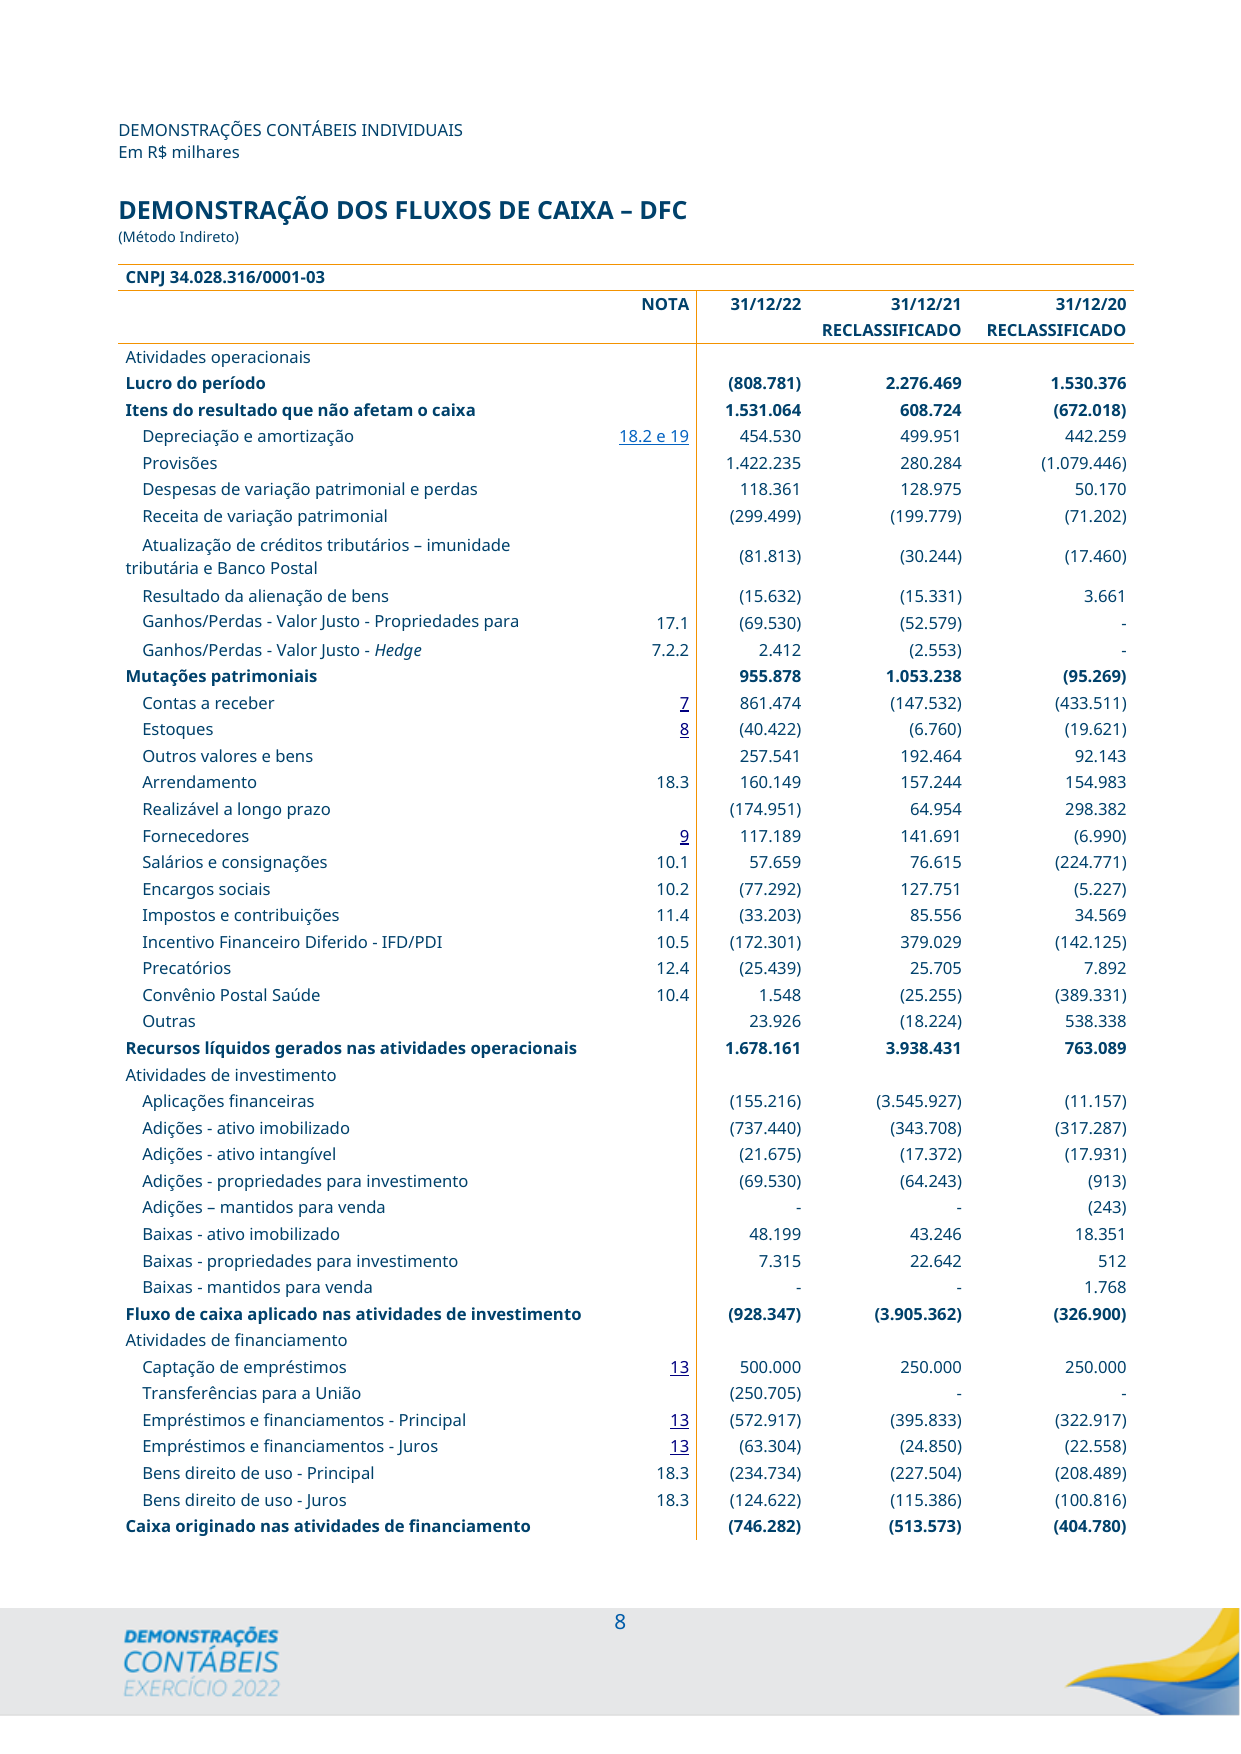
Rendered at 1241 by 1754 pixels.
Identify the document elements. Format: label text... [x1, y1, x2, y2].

table_cell 160.149 [697, 769, 808, 796]
table_cell - [697, 1194, 808, 1221]
table_cell 861.474 [697, 690, 808, 716]
text DEMONSTRAÇÃO DOS FLUXOS DE CAIXA – DFC [118, 193, 1122, 227]
table_cell (15.331) [809, 583, 969, 610]
table_cell 18.3 [591, 1486, 696, 1513]
table_cell 10.5 [591, 929, 696, 955]
table_cell (15.632) [697, 583, 808, 610]
table_cell 257.541 [697, 743, 808, 769]
table_cell (808.781) [697, 370, 808, 396]
table_cell (100.816) [969, 1486, 1134, 1513]
table_cell 1.678.161 [697, 1035, 808, 1061]
table_cell Mutações patrimoniais [118, 663, 591, 689]
table_cell 280.284 [809, 450, 969, 476]
table_cell Adições – mantidos para venda [118, 1194, 591, 1221]
table_cell [969, 1327, 1134, 1353]
table_cell 538.338 [969, 1008, 1134, 1035]
table_cell 18.3 [591, 1460, 696, 1486]
table_cell (142.125) [969, 929, 1134, 955]
table_cell (174.951) [697, 796, 808, 822]
table_cell (95.269) [969, 663, 1134, 689]
table_cell 31/12/22 [697, 291, 808, 317]
table_cell 9 [591, 822, 696, 849]
table_cell 31/12/21 [809, 291, 969, 317]
table_cell (299.499) [697, 503, 808, 529]
table_cell 8 [591, 716, 696, 743]
table_cell (224.771) [969, 849, 1134, 875]
table_cell 7.892 [969, 955, 1134, 982]
table_cell Outros valores e bens [118, 743, 591, 769]
table_cell (404.780) [969, 1513, 1134, 1539]
table_cell 128.975 [809, 476, 969, 503]
table_cell 18.2 e 19 [591, 423, 696, 449]
table_cell 608.724 [809, 396, 969, 423]
table_cell NOTA [613, 291, 696, 317]
table_cell [591, 1088, 696, 1114]
table_cell 18.3 [591, 769, 696, 796]
table_cell [591, 396, 696, 423]
table_cell 34.569 [969, 902, 1134, 928]
table_cell 117.189 [697, 822, 808, 849]
table_cell (343.708) [809, 1115, 969, 1141]
table_cell [697, 344, 808, 370]
table_cell Atividades operacionais [118, 344, 591, 370]
table_cell 64.954 [809, 796, 969, 822]
table_cell Atualização de créditos tributários – imunidade tributária e Banco Postal [118, 529, 591, 583]
table_cell (672.018) [969, 396, 1134, 423]
table_header [696, 265, 808, 290]
table_cell (913) [969, 1168, 1134, 1194]
table_cell [591, 1300, 696, 1327]
table_cell (71.202) [969, 503, 1134, 529]
table_cell Atividades de investimento [118, 1061, 591, 1088]
table_cell Convênio Postal Saúde [118, 982, 591, 1008]
table_cell (326.900) [969, 1300, 1134, 1327]
table_cell 157.244 [809, 769, 969, 796]
table_cell [591, 1141, 696, 1168]
table_cell (737.440) [697, 1115, 808, 1141]
table_cell 3.661 [969, 583, 1134, 610]
table_cell (6.990) [969, 822, 1134, 849]
table_cell (208.489) [969, 1460, 1134, 1486]
table_cell (317.287) [969, 1115, 1134, 1141]
table_cell (33.203) [697, 902, 808, 928]
table_cell 1.531.064 [697, 396, 808, 423]
table_header [619, 265, 696, 290]
table_cell Baixas - ativo imobilizado [118, 1221, 591, 1247]
table_cell Lucro do período [118, 370, 591, 396]
table_cell (2.553) [809, 636, 969, 663]
table_cell [591, 1327, 696, 1353]
table_cell 1.548 [697, 982, 808, 1008]
table_cell 3.938.431 [809, 1035, 969, 1061]
table_cell Empréstimos e financiamentos - Principal [118, 1407, 591, 1433]
table_cell (17.931) [969, 1141, 1134, 1168]
table_cell [969, 1061, 1134, 1088]
table_cell Despesas de variação patrimonial e perdas [118, 476, 591, 503]
table_cell 10.4 [591, 982, 696, 1008]
table_cell (69.530) [697, 1168, 808, 1194]
table_cell Adições - ativo intangível [118, 1141, 591, 1168]
table_cell 379.029 [809, 929, 969, 955]
table_cell 25.705 [809, 955, 969, 982]
table_cell [118, 317, 591, 343]
table_cell Empréstimos e financiamentos - Juros [118, 1433, 591, 1460]
table_cell (22.558) [969, 1433, 1134, 1460]
table_cell (5.227) [969, 875, 1134, 902]
table_cell Atividades de financiamento [118, 1327, 591, 1353]
table_cell Ganhos/Perdas - Valor Justo - Propriedades para investimento [118, 610, 591, 636]
table_cell [591, 1221, 696, 1247]
table_cell (115.386) [809, 1486, 969, 1513]
table_cell RECLASSIFICADO [969, 317, 1134, 343]
table_cell (243) [969, 1194, 1134, 1221]
table_cell Recursos líquidos gerados nas atividades operacionais [118, 1035, 591, 1061]
table_cell [591, 743, 696, 769]
table_cell [591, 344, 696, 370]
table_cell [591, 796, 696, 822]
table_cell Captação de empréstimos [118, 1354, 591, 1380]
table_cell Salários e consignações [118, 849, 591, 875]
table_cell Ganhos/Perdas - Valor Justo - Hedge [118, 636, 591, 663]
table_cell 118.361 [697, 476, 808, 503]
table_cell Bens direito de uso - Principal [118, 1460, 591, 1486]
table_cell (81.813) [697, 529, 808, 583]
table_cell (18.224) [809, 1008, 969, 1035]
table_cell Baixas - propriedades para investimento [118, 1247, 591, 1274]
table_cell [591, 1008, 696, 1035]
table_cell (227.504) [809, 1460, 969, 1486]
table_cell Arrendamento [118, 769, 591, 796]
table_cell 76.615 [809, 849, 969, 875]
table_cell [591, 1247, 696, 1274]
table_cell Resultado da alienação de bens [118, 583, 591, 610]
table_cell (30.244) [809, 529, 969, 583]
table_cell Fluxo de caixa aplicado nas atividades de investimento [118, 1300, 591, 1327]
table_cell (155.216) [697, 1088, 808, 1114]
table_cell Receita de variação patrimonial [118, 503, 591, 529]
table_cell Contas a receber [118, 690, 591, 716]
table_cell Adições - propriedades para investimento [118, 1168, 591, 1194]
table_cell 1.768 [969, 1274, 1134, 1300]
table_cell (3.545.927) [809, 1088, 969, 1114]
table_cell (52.579) [809, 610, 969, 636]
table_cell 2.276.469 [809, 370, 969, 396]
table_cell - [969, 636, 1134, 663]
table_cell (77.292) [697, 875, 808, 902]
table_cell [591, 1168, 696, 1194]
table_cell [591, 1061, 696, 1088]
table_cell Incentivo Financeiro Diferido - IFD/PDI [118, 929, 591, 955]
table_cell 22.642 [809, 1247, 969, 1274]
table_cell 43.246 [809, 1221, 969, 1247]
table_cell [591, 583, 696, 610]
table_cell (513.573) [809, 1513, 969, 1539]
table_cell 500.000 [697, 1354, 808, 1380]
table_cell - [809, 1380, 969, 1407]
table_cell Bens direito de uso - Juros [118, 1486, 591, 1513]
table_cell Encargos sociais [118, 875, 591, 902]
table_cell 499.951 [809, 423, 969, 449]
table_cell [591, 476, 696, 503]
table_cell 7.2.2 [591, 636, 696, 663]
table_cell 250.000 [969, 1354, 1134, 1380]
table_cell Depreciação e amortização [118, 423, 591, 449]
table_cell 50.170 [969, 476, 1134, 503]
table_cell [591, 1035, 696, 1061]
table_cell [809, 1327, 969, 1353]
table_cell (24.850) [809, 1433, 969, 1460]
table_header CNPJ 34.028.316/0001-03 [118, 265, 619, 290]
table_cell 85.556 [809, 902, 969, 928]
table_cell 298.382 [969, 796, 1134, 822]
table_cell 512 [969, 1247, 1134, 1274]
table_cell Itens do resultado que não afetam o caixa [118, 396, 591, 423]
table_cell [697, 1061, 808, 1088]
table_cell (25.255) [809, 982, 969, 1008]
table_cell Impostos e contribuições [118, 902, 591, 928]
table_cell (172.301) [697, 929, 808, 955]
table_cell RECLASSIFICADO [809, 317, 969, 343]
table_cell 23.926 [697, 1008, 808, 1035]
table_cell [591, 317, 696, 343]
table_cell 250.000 [809, 1354, 969, 1380]
table_cell Baixas - mantidos para venda [118, 1274, 591, 1300]
table_cell (63.304) [697, 1433, 808, 1460]
table_cell 13 [591, 1354, 696, 1380]
table_cell Precatórios [118, 955, 591, 982]
table_cell Transferências para a União [118, 1380, 591, 1407]
table_cell [591, 450, 696, 476]
table_cell [591, 1274, 696, 1300]
table_cell (928.347) [697, 1300, 808, 1327]
table_cell 192.464 [809, 743, 969, 769]
table_cell 10.1 [591, 849, 696, 875]
table_cell 13 [591, 1407, 696, 1433]
table_cell (19.621) [969, 716, 1134, 743]
table_cell - [969, 1380, 1134, 1407]
table_cell [591, 370, 696, 396]
text (Método Indireto) [118, 227, 1122, 247]
table_cell [969, 344, 1134, 370]
table_cell Adições - ativo imobilizado [118, 1115, 591, 1141]
table_cell - [809, 1194, 969, 1221]
table_cell [591, 503, 696, 529]
table_cell 2.412 [697, 636, 808, 663]
table_cell [591, 1513, 696, 1539]
table_cell 1.530.376 [969, 370, 1134, 396]
table_cell Fornecedores [118, 822, 591, 849]
table_cell Provisões [118, 450, 591, 476]
table_cell 7 [591, 690, 696, 716]
table_cell (3.905.362) [809, 1300, 969, 1327]
table_cell (433.511) [969, 690, 1134, 716]
table_cell (69.530) [697, 610, 808, 636]
table_cell - [809, 1274, 969, 1300]
table_cell (124.622) [697, 1486, 808, 1513]
table_cell [809, 1061, 969, 1088]
table_cell (17.372) [809, 1141, 969, 1168]
table_cell [591, 529, 696, 583]
table_cell (21.675) [697, 1141, 808, 1168]
table_cell 154.983 [969, 769, 1134, 796]
table_cell 10.2 [591, 875, 696, 902]
table_cell 763.089 [969, 1035, 1134, 1061]
table_cell 92.143 [969, 743, 1134, 769]
table_cell 11.4 [591, 902, 696, 928]
table_cell 13 [591, 1433, 696, 1460]
table_cell 17.1 [591, 610, 696, 636]
table_cell 1.053.238 [809, 663, 969, 689]
table_cell (395.833) [809, 1407, 969, 1433]
table_cell (147.532) [809, 690, 969, 716]
table_cell (64.243) [809, 1168, 969, 1194]
table_cell (6.760) [809, 716, 969, 743]
table_cell [809, 344, 969, 370]
table_cell [697, 317, 808, 343]
table_cell 12.4 [591, 955, 696, 982]
table_cell 48.199 [697, 1221, 808, 1247]
table_cell (250.705) [697, 1380, 808, 1407]
table_cell 442.259 [969, 423, 1134, 449]
table_cell [118, 291, 613, 317]
table_cell 7.315 [697, 1247, 808, 1274]
table_cell (25.439) [697, 955, 808, 982]
table_cell (389.331) [969, 982, 1134, 1008]
table_cell - [697, 1274, 808, 1300]
table_cell (11.157) [969, 1088, 1134, 1114]
table_cell (199.779) [809, 503, 969, 529]
table_cell Realizável a longo prazo [118, 796, 591, 822]
table_header [969, 265, 1134, 290]
picture [0, 1608, 1241, 1717]
table_cell 57.659 [697, 849, 808, 875]
table_cell 31/12/20 [969, 291, 1134, 317]
table_cell [591, 1115, 696, 1141]
table_cell 955.878 [697, 663, 808, 689]
table_cell [591, 663, 696, 689]
table_cell (40.422) [697, 716, 808, 743]
table_cell 141.691 [809, 822, 969, 849]
table_cell [697, 1327, 808, 1353]
table_cell 127.751 [809, 875, 969, 902]
table_cell Estoques [118, 716, 591, 743]
table_cell (17.460) [969, 529, 1134, 583]
table_cell - [969, 610, 1134, 636]
table_cell Aplicações financeiras [118, 1088, 591, 1114]
table_cell (322.917) [969, 1407, 1134, 1433]
table_cell 1.422.235 [697, 450, 808, 476]
table_cell Caixa originado nas atividades de financiamento [118, 1513, 591, 1539]
table_cell 454.530 [697, 423, 808, 449]
table_cell (1.079.446) [969, 450, 1134, 476]
table_cell (234.734) [697, 1460, 808, 1486]
table_header [809, 265, 969, 290]
table_cell 18.351 [969, 1221, 1134, 1247]
table_cell [591, 1194, 696, 1221]
table_cell (746.282) [697, 1513, 808, 1539]
table_cell (572.917) [697, 1407, 808, 1433]
table_cell Outras [118, 1008, 591, 1035]
table_cell [591, 1380, 696, 1407]
